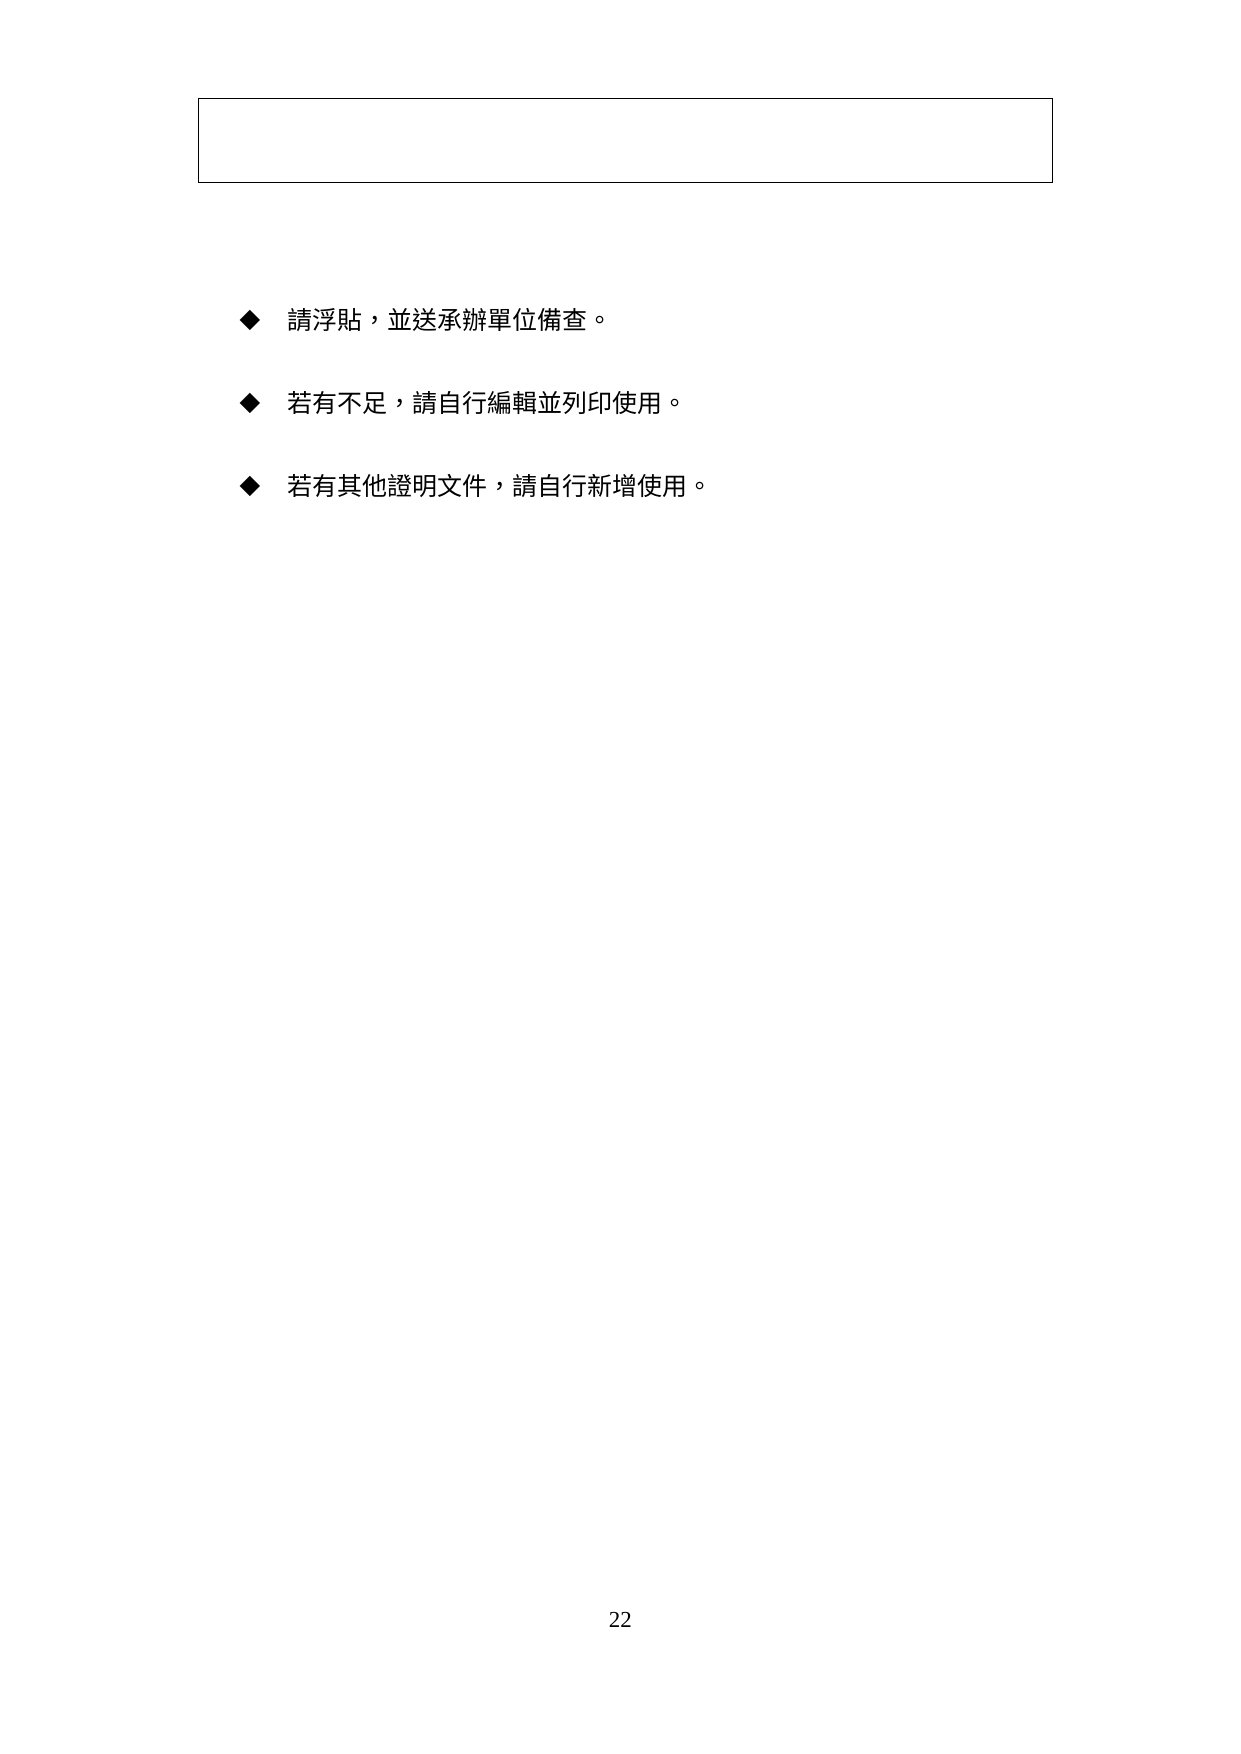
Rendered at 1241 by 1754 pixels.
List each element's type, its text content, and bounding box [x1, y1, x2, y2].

list 請浮貼，並送承辦單位備查。 [237, 277, 1053, 339]
list 若有不足，請自行編輯並列印使用。 [237, 360, 1053, 422]
list 若有其他證明文件，請自行新增使用。 [237, 443, 1053, 506]
table_header [199, 99, 1052, 182]
